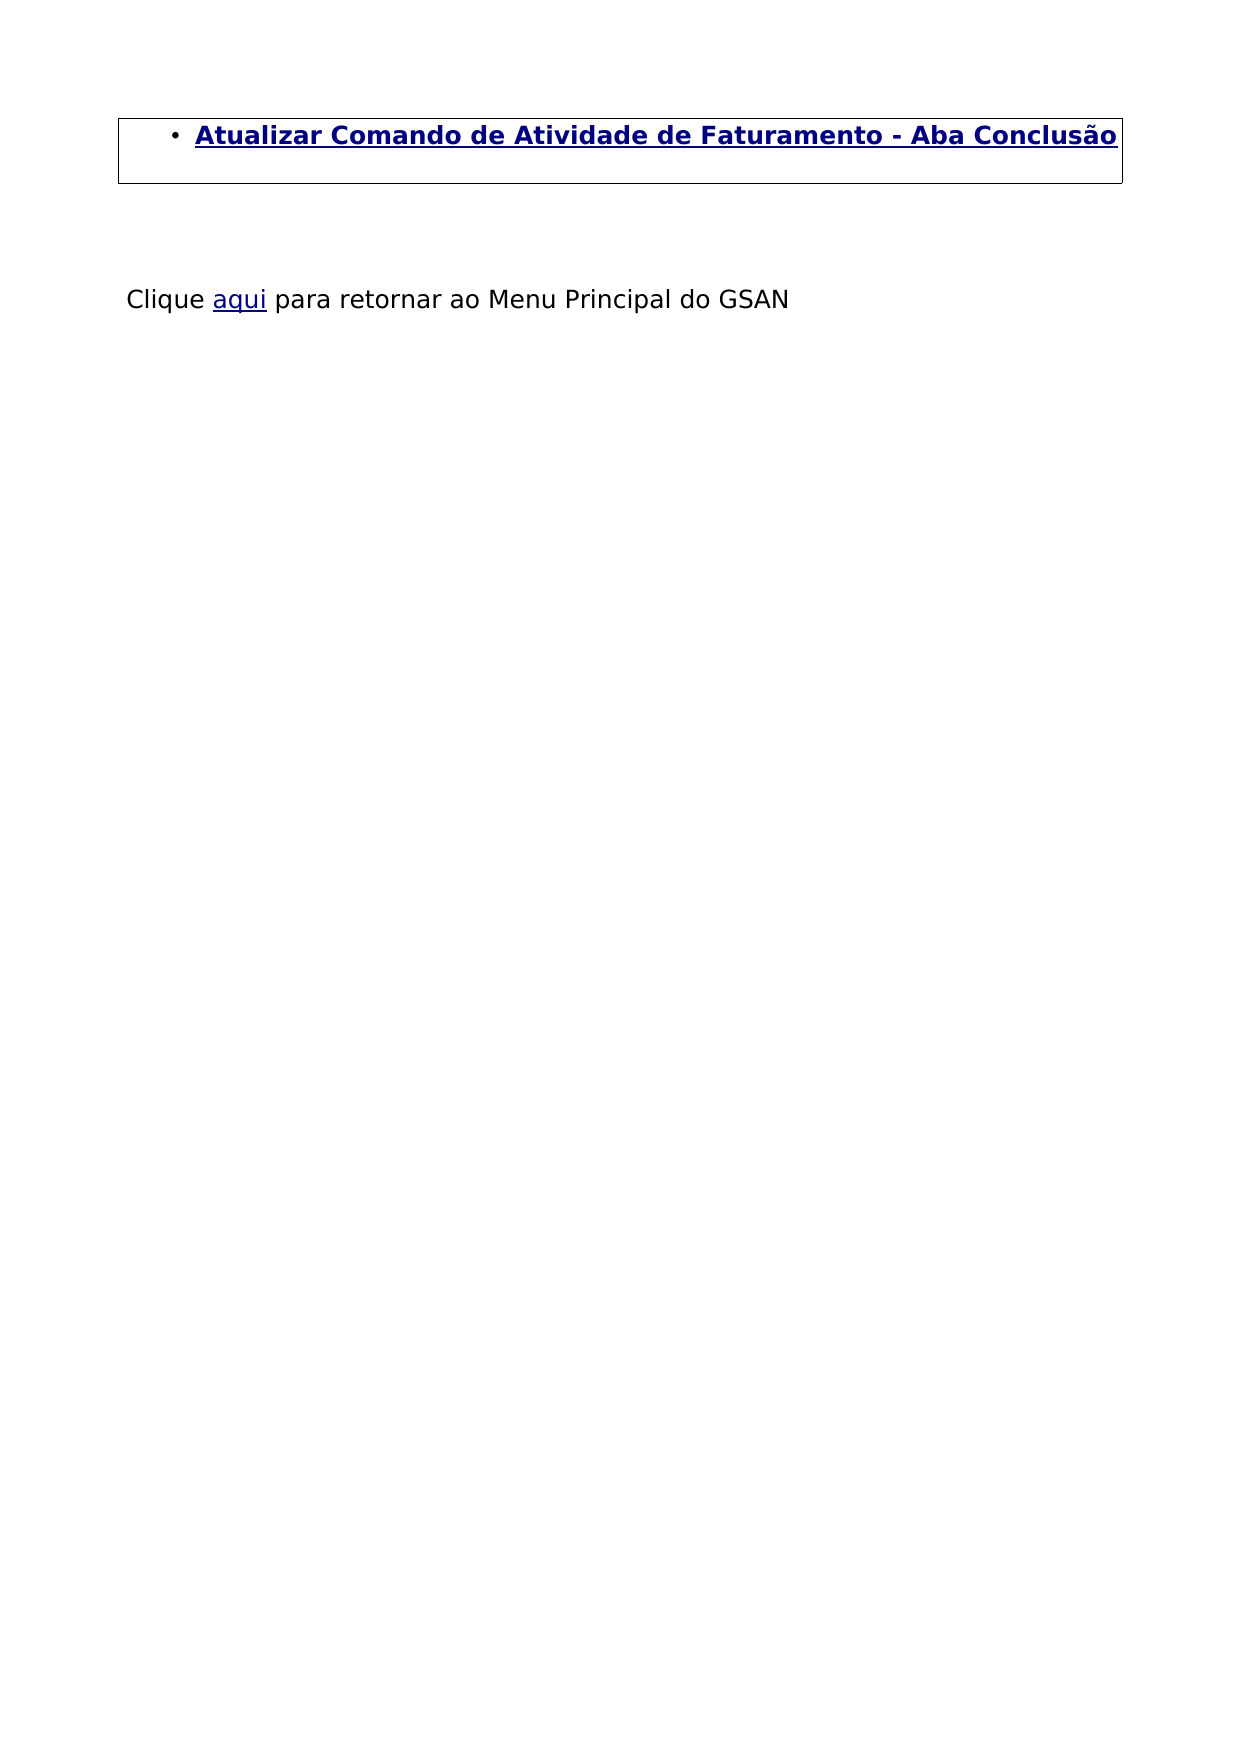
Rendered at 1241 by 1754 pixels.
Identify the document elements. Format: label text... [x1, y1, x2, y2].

text Clique aqui para retornar ao Menu Principal do GSAN [118, 198, 1122, 314]
table_header O submódulo Comando de Atividade de Faturamento, que pertence ao Módulo Faturamento, tem o objetivo de criar e manter os comandos de execução das atividades de faturamento, a serem realizadas para um grupo de faturamento em um determinado mês de referência. O submódulo Comando de Atividade de Faturamento contém as seguintes funcionalidades: Comando de Atividade de Faturamento Inserir Comando de Atividade de Faturamento Manter Comando de Atividade de Faturamento Além das funcionalidades relacionadas acima, que estão disponíveis no menu principal, o sistema dispõe de outras funcionalidades do submódulo Comando de Atividade de Faturamento, que são acionadas a partir de outras telas do sistema: Atualizar Comando de Atividade de Faturamento - Aba Comando Atualizar Comando de Atividade de Faturamento - Aba Rotas Atualizar Comando de Atividade de Faturamento - Aba Conclusão [119, 119, 1122, 183]
